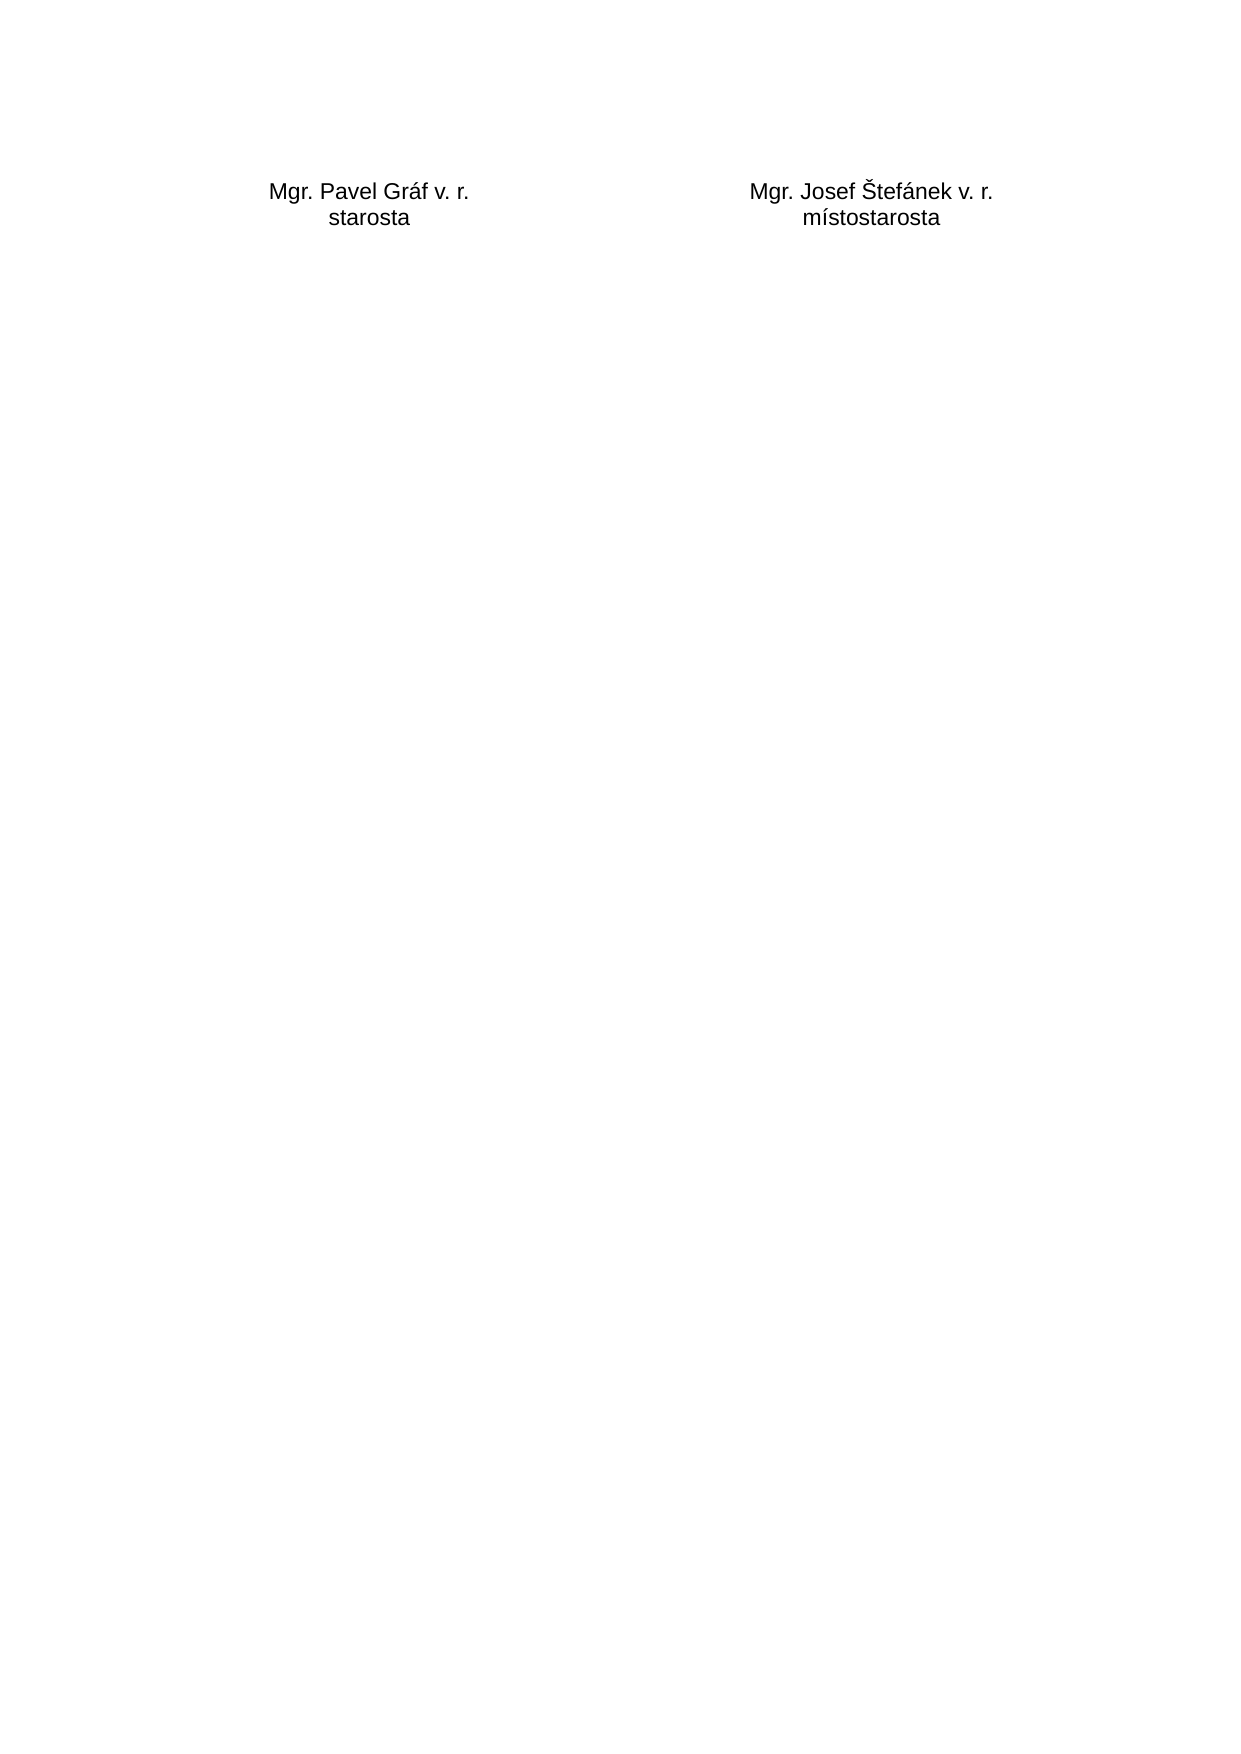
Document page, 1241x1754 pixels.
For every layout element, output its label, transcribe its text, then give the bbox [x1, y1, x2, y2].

table_header Mgr. Josef Štefánek v. r. místostarosta [620, 118, 1122, 236]
table_cell [118, 236, 620, 354]
table_header Mgr. Pavel Gráf v. r. starosta [118, 118, 620, 236]
table_cell [620, 236, 1122, 354]
